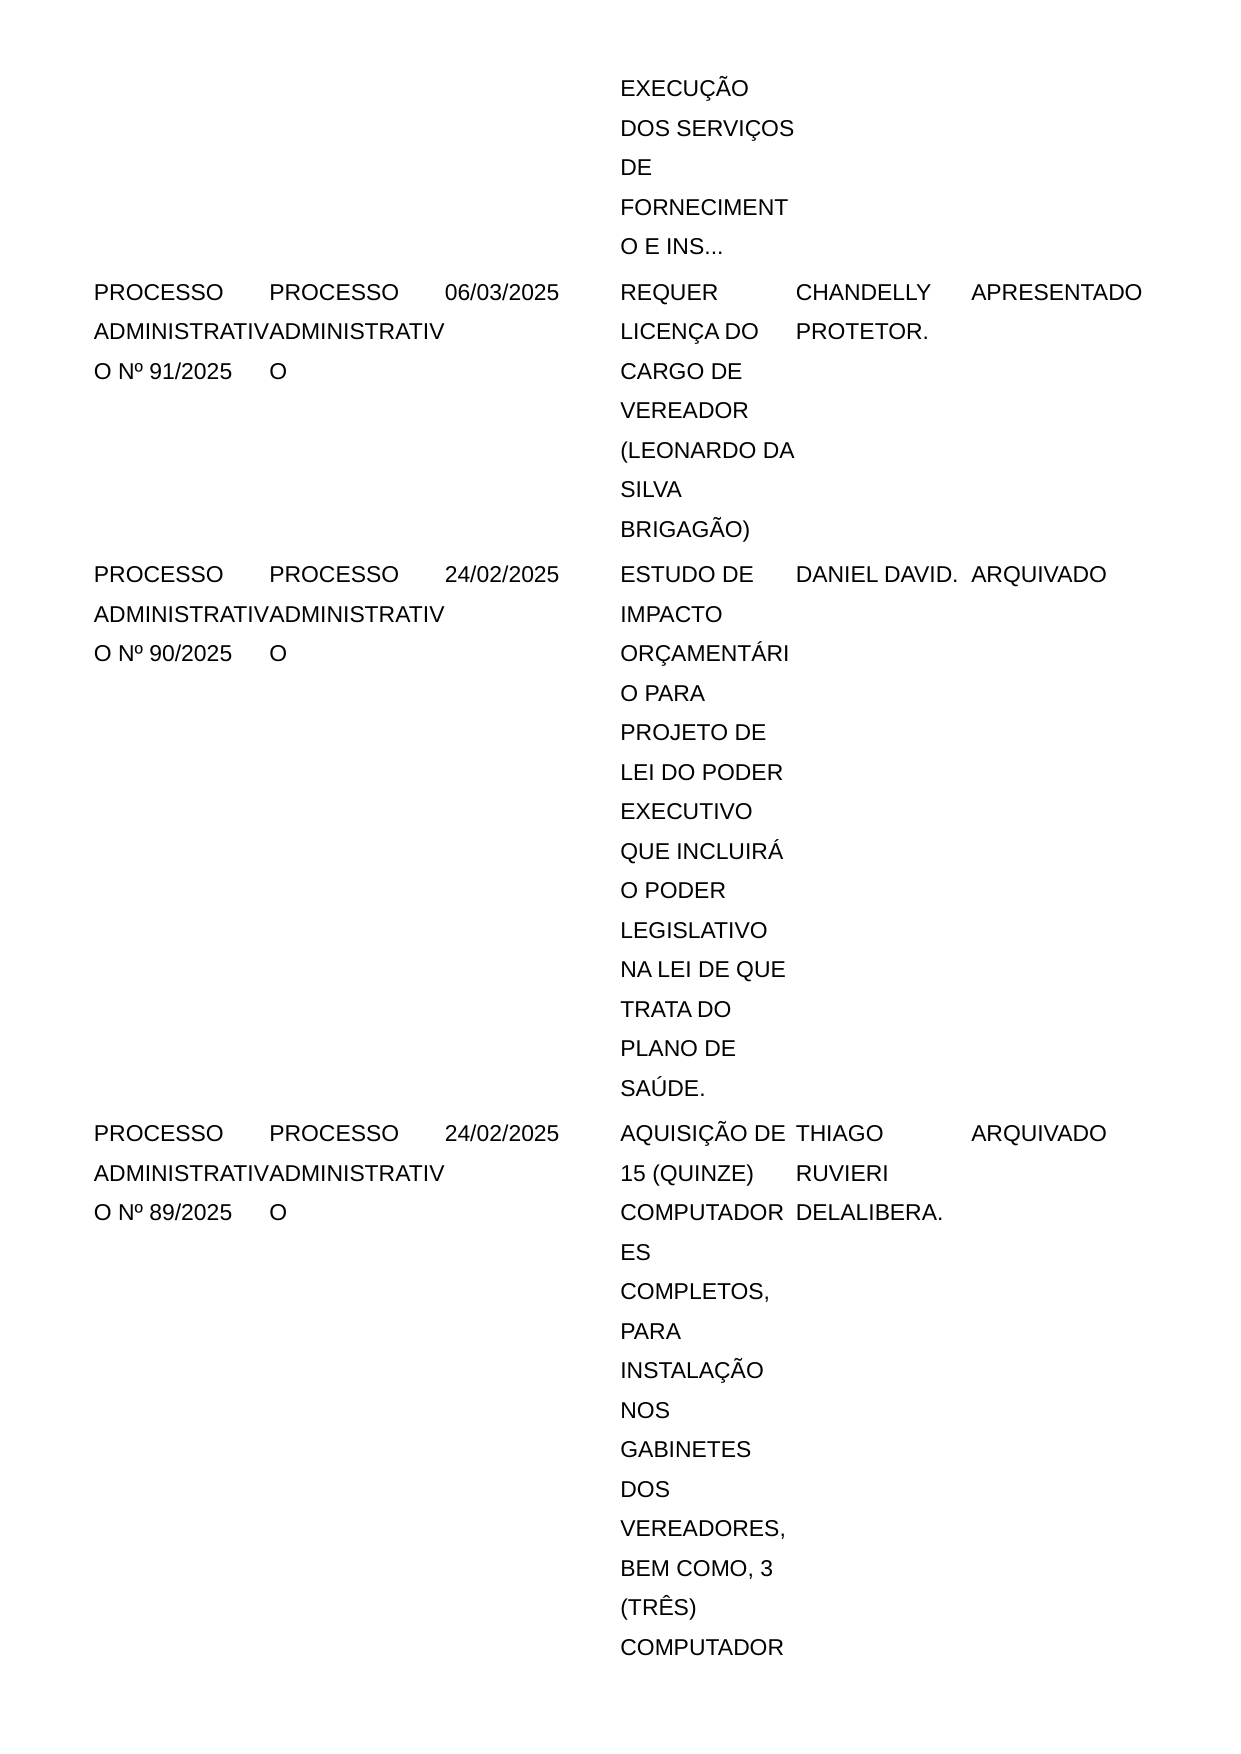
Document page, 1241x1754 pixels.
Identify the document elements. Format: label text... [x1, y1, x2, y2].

table_cell PROCESSO ADMINISTRATIVO [269, 561, 444, 1120]
table_cell [269, 75, 444, 279]
table_cell DANIEL DAVID. [796, 561, 971, 1120]
table_cell ARQUIVADO [971, 561, 1146, 1120]
table_cell PROCESSO ADMINISTRATIVO Nº 89/2025 [94, 1120, 269, 1660]
table_cell EXECUÇÃO DOS SERVIÇOS DE FORNECIMENTO E INS... [620, 75, 796, 279]
table_cell 24/02/2025 [445, 1120, 620, 1660]
table_cell 24/02/2025 [445, 561, 620, 1120]
table_cell PROCESSO ADMINISTRATIVO Nº 90/2025 [94, 561, 269, 1120]
table_cell AQUISIÇÃO DE 15 (QUINZE) COMPUTADORES COMPLETOS, PARA INSTALAÇÃO NOS GABINETES DOS VEREADORES, BEM COMO, 3 (TRÊS) COMPUTADOR [620, 1120, 796, 1660]
table_cell [445, 75, 620, 279]
table_cell ARQUIVADO [971, 1120, 1146, 1660]
table_cell [94, 75, 269, 279]
table_cell 06/03/2025 [445, 279, 620, 561]
table_cell [796, 75, 971, 279]
table_cell ESTUDO DE IMPACTO ORÇAMENTÁRIO PARA PROJETO DE LEI DO PODER EXECUTIVO QUE INCLUIRÁ O PODER LEGISLATIVO NA LEI DE QUE TRATA DO PLANO DE SAÚDE. [620, 561, 796, 1120]
table_cell CHANDELLY PROTETOR. [796, 279, 971, 561]
table_cell REQUER LICENÇA DO CARGO DE VEREADOR (LEONARDO DA SILVA BRIGAGÃO) [620, 279, 796, 561]
table_cell THIAGO RUVIERI DELALIBERA. [796, 1120, 971, 1660]
table_cell PROCESSO ADMINISTRATIVO [269, 1120, 444, 1660]
table_cell [971, 75, 1146, 279]
table_cell PROCESSO ADMINISTRATIVO [269, 279, 444, 561]
table_cell PROCESSO ADMINISTRATIVO Nº 91/2025 [94, 279, 269, 561]
table_cell APRESENTADO [971, 279, 1146, 561]
